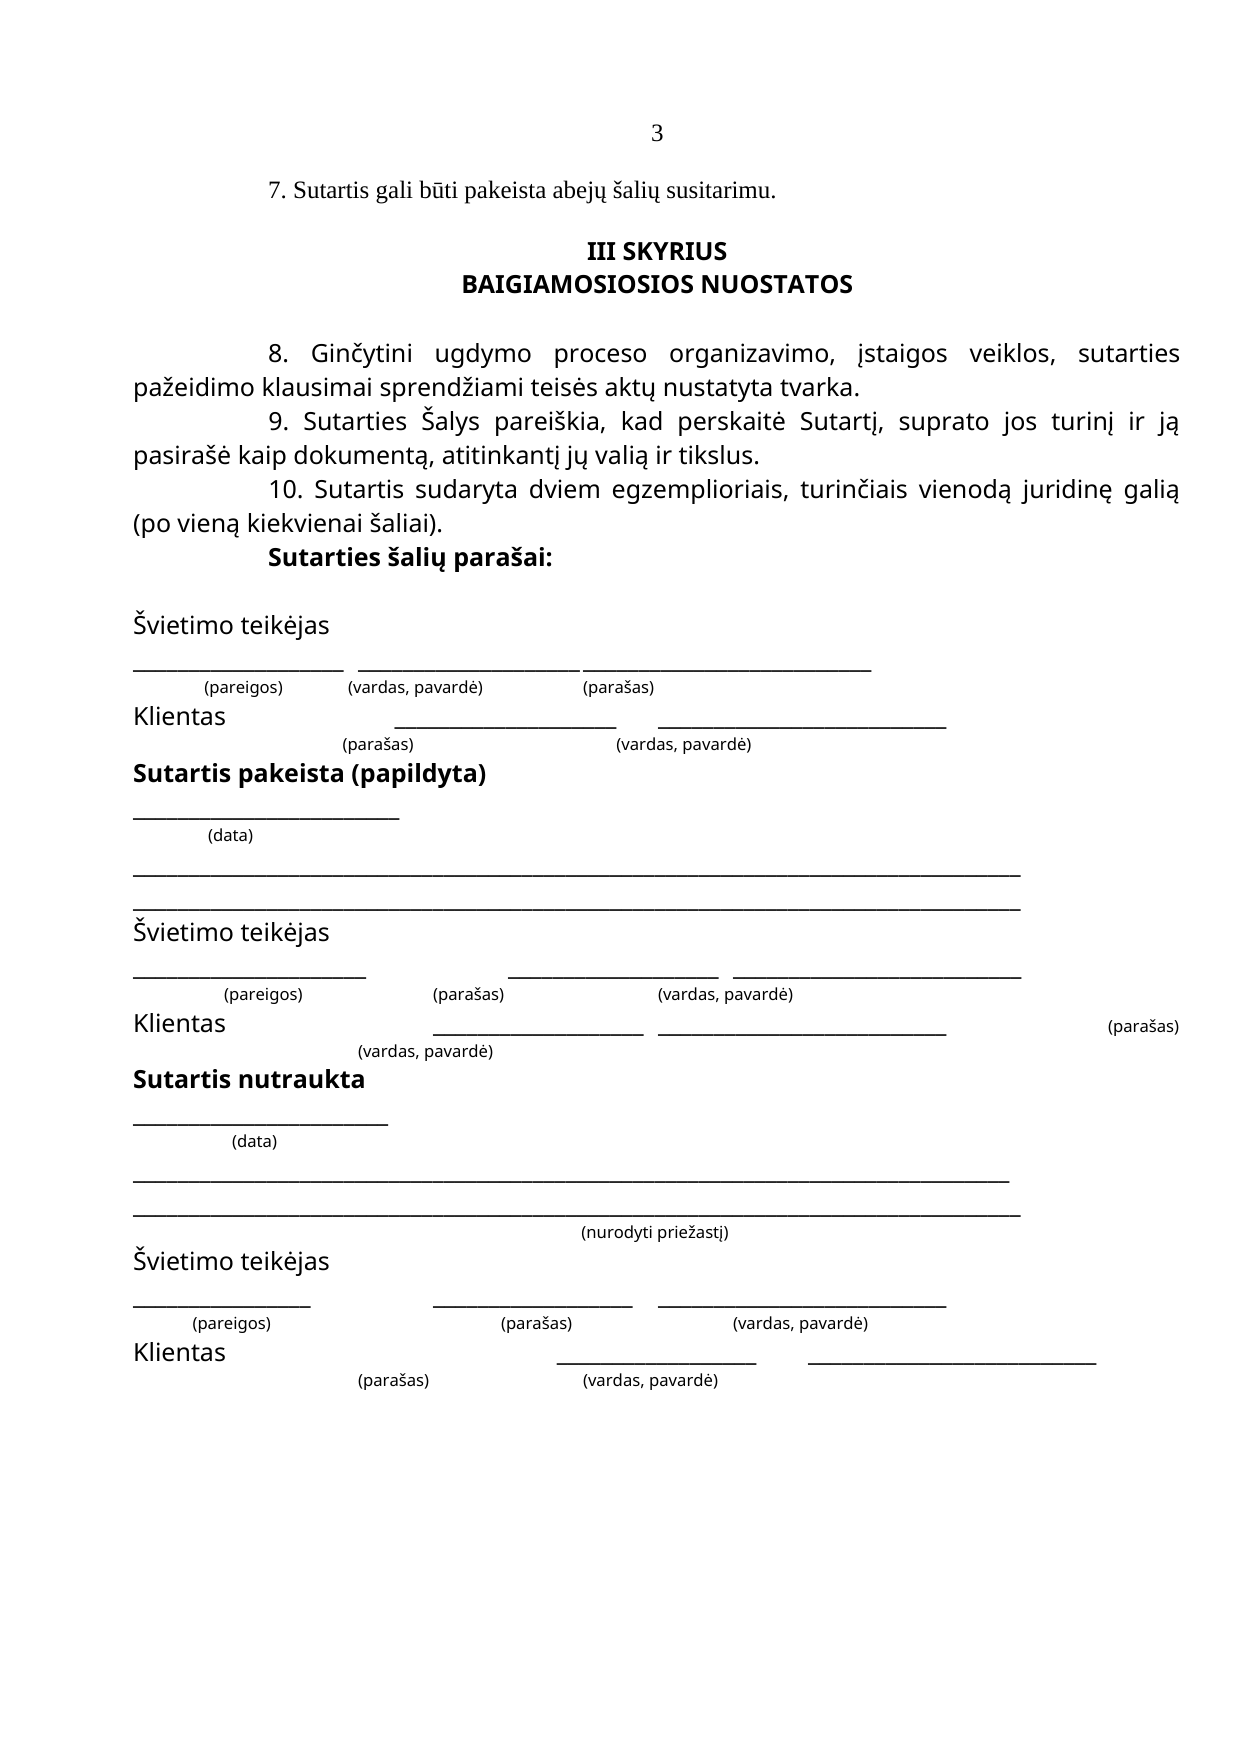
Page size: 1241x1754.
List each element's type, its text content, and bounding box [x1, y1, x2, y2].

text Švietimo teikėjas [133, 1244, 1181, 1278]
text BAIGIAMOSIOSIOS NUOSTATOS [133, 267, 1181, 301]
text Sutartis nutraukta [133, 1062, 1181, 1096]
text _______________________________________________________________________________ [133, 1153, 1181, 1187]
text ___________________ ____________________ __________________________ [133, 642, 1181, 676]
text 8. Ginčytini ugdymo proceso organizavimo, įstaigos veiklos, sutarties pažeidimo klausimai sprendžiami teisės aktų nustatyta tvarka. [133, 335, 1181, 403]
text (pareigos) (parašas) (vardas, pavardė) [133, 1312, 1181, 1334]
text (data) [133, 1130, 1181, 1153]
text Sutartis pakeista (papildyta) [133, 755, 1181, 789]
text 9. Sutarties Šalys pareiškia, kad perskaitė Sutartį, suprato jos turinį ir ją pasirašė kaip dokumentą, atitinkantį jų valią ir tikslus. [133, 403, 1181, 472]
text (parašas) (vardas, pavardė) [133, 1368, 1181, 1391]
text Klientas __________________ __________________________ [133, 1334, 1181, 1368]
text Švietimo teikėjas [133, 914, 1181, 948]
text Sutarties šalių parašai: [133, 540, 1181, 574]
text 7. Sutartis gali būti pakeista abejų šalių susitarimu. [133, 176, 1181, 204]
text ________________________ [133, 789, 1181, 823]
text ________________ __________________ __________________________ [133, 1278, 1181, 1312]
text (pareigos) (vardas, pavardė) (parašas) [133, 676, 1181, 699]
text Klientas ___________________ __________________________ (parašas) (vardas, pavardė) [133, 1005, 1181, 1062]
text ________________________________________________________________________________ [133, 880, 1181, 914]
text _______________________ [133, 1096, 1181, 1130]
text ________________________________________________________________________________ [133, 846, 1181, 880]
text (parašas) (vardas, pavardė) [133, 733, 1181, 755]
text (data) [133, 823, 1181, 846]
text Klientas ____________________ __________________________ [133, 699, 1181, 733]
text (nurodyti priežastį) [133, 1221, 1181, 1244]
text III SKYRIUS [133, 233, 1181, 267]
text 10. Sutartis sudaryta dviem egzemplioriais, turinčiais vienodą juridinę galią (po vieną kiekvienai šaliai). [133, 472, 1181, 540]
text (pareigos) (parašas) (vardas, pavardė) [133, 982, 1181, 1005]
text _____________________ ___________________ __________________________ [133, 948, 1181, 982]
text Švietimo teikėjas [133, 608, 1181, 642]
text ________________________________________________________________________________ [133, 1187, 1181, 1221]
